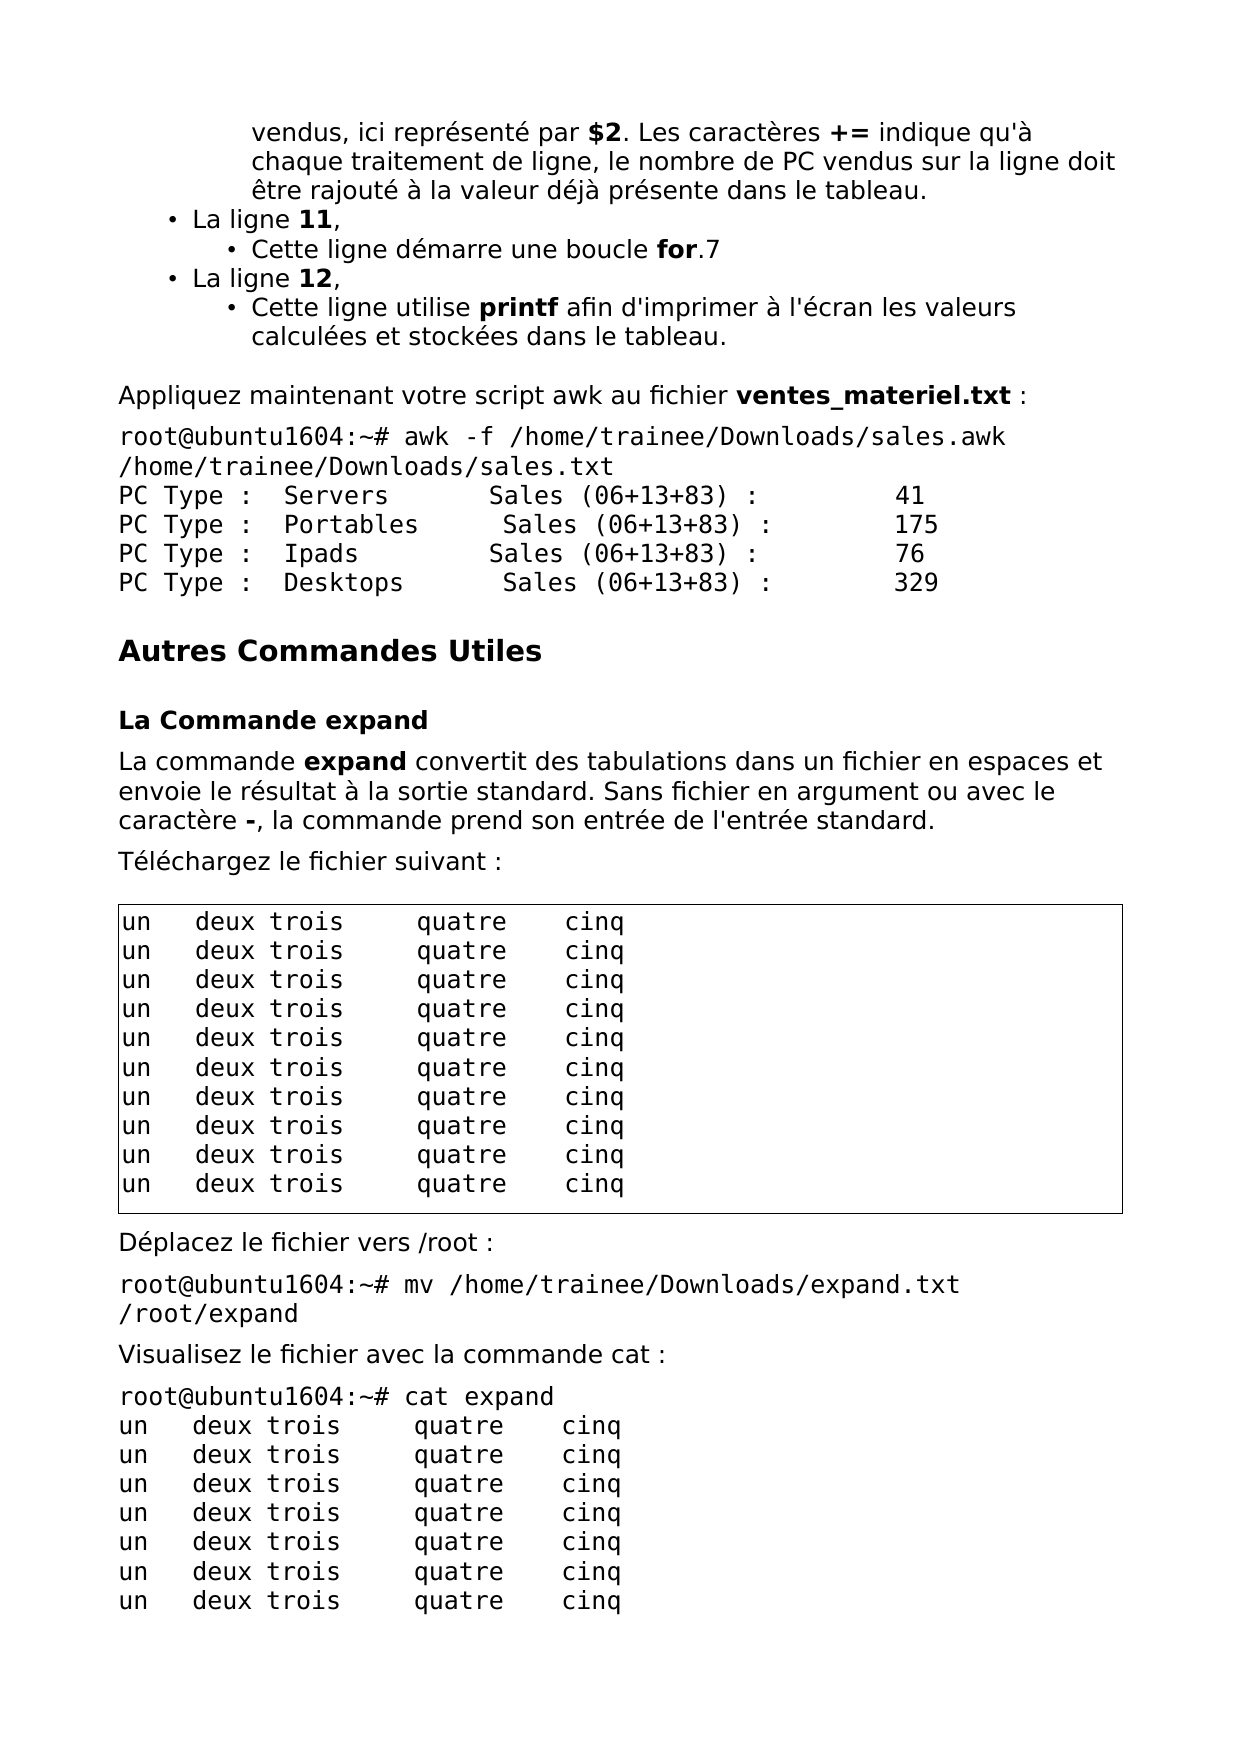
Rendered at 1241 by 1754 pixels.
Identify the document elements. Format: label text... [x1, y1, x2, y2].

list Cette ligne utilise printf afin d'imprimer à l'écran les valeurs calculées et stockées dans le tableau. [236, 293, 1122, 351]
text La commande expand convertit des tabulations dans un fichier en espaces et envoie le résultat à la sortie standard. Sans fichier en argument ou avec le caractère -, la commande prend son entrée de l'entrée standard. [118, 747, 1122, 835]
list La ligne 11, [177, 206, 1122, 235]
text Visualisez le fichier avec la commande cat : [118, 1340, 1122, 1369]
subtitle Autres Commandes Utiles [118, 634, 1122, 668]
text Déplacez le fichier vers /root : [118, 1228, 1122, 1257]
table_header un deux trois quatre cinq un deux trois quatre cinq un deux trois quatre cinq un deux trois quatre cinq un deux trois quatre cinq un deux trois quatre cinq un deux trois quatre cinq un deux trois quatre cinq un deux trois quatre cinq un deux trois quatre cinq [119, 905, 1122, 1213]
list Cette ligne démarre une boucle for.7 [236, 235, 1122, 264]
list vendus, ici représenté par $2. Les caractères += indique qu'à chaque traitement de ligne, le nombre de PC vendus sur la ligne doit être rajouté à la valeur déjà présente dans le tableau. [236, 118, 1122, 206]
text root@ubuntu1604:~# awk -f /home/trainee/Downloads/sales.awk /home/trainee/Downloads/sales.txt PC Type : Servers Sales (06+13+83) : 41 PC Type : Portables Sales (06+13+83) : 175 PC Type : Ipads Sales (06+13+83) : 76 PC Type : Desktops Sales (06+13+83) : 329 [118, 423, 1122, 598]
subtitle La Commande expand [118, 706, 1122, 735]
text Téléchargez le fichier suivant : [118, 847, 1122, 877]
text root@ubuntu1604:~# cat expand un deux trois quatre cinq un deux trois quatre cinq un deux trois quatre cinq un deux trois quatre cinq un deux trois quatre cinq un deux trois quatre cinq un deux trois quatre cinq [118, 1382, 1122, 1615]
text Appliquez maintenant votre script awk au fichier ventes_materiel.txt : [118, 381, 1122, 410]
text root@ubuntu1604:~# mv /home/trainee/Downloads/expand.txt /root/expand [118, 1270, 1122, 1328]
list La ligne 12, [177, 264, 1122, 293]
